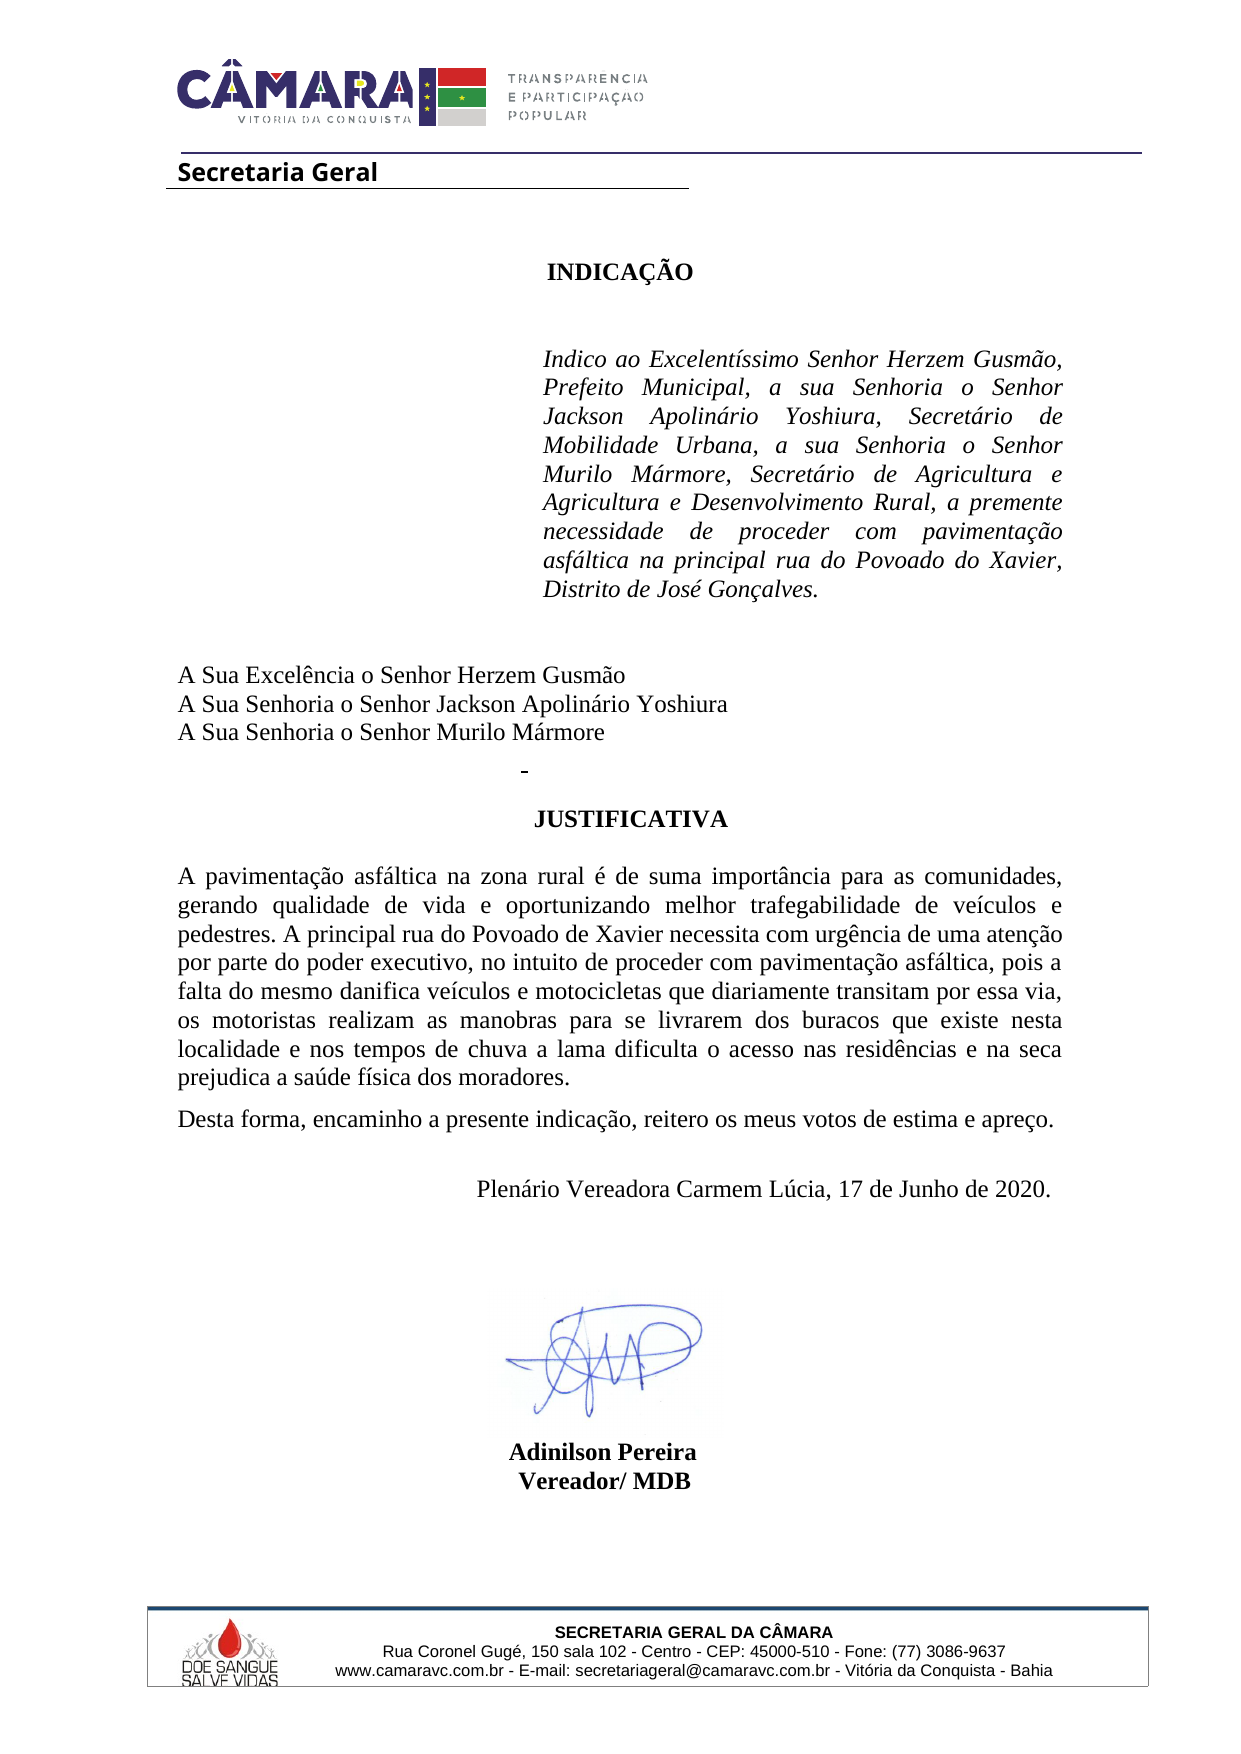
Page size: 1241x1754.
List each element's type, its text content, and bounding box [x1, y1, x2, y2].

text A Sua Excelência o Senhor Herzem Gusmão [177, 660, 1063, 689]
text Adinilson Pereira [177, 1437, 1063, 1466]
text INDICAÇÃO [177, 257, 1063, 286]
text Plenário Vereadora Carmem Lúcia, 17 de Junho de 2020. [177, 1174, 1063, 1202]
text Desta forma, encaminho a presente indicação, reitero os meus votos de estima e apreço. [177, 1104, 1063, 1132]
picture [148, 1607, 1148, 1686]
text Vereador/ MDB [177, 1466, 1063, 1495]
text JUSTIFICATIVA [177, 804, 1063, 832]
text A Sua Senhoria o Senhor Jackson Apolinário Yoshiura [177, 689, 1063, 717]
text A pavimentação asfáltica na zona rural é de suma importância para as comunidades, gerando qualidade de vida e oportunizando melhor trafegabilidade de veículos e pedestres. A principal rua do Povoado de Xavier necessita com urgência de uma atenção por parte do poder executivo, no intuito de proceder com pavimentação asfáltica, pois a falta do mesmo danifica veículos e motocicletas que diariamente transitam por essa via, os motoristas realizam as manobras para se livrarem dos buracos que existe nesta localidade e nos tempos de chuva a lama dificulta o acesso nas residências e na seca prejudica a saúde física dos moradores. [177, 861, 1063, 1091]
text Indico ao Excelentíssimo Senhor Herzem Gusmão, Prefeito Municipal, a sua Senhoria o Senhor Jackson Apolinário Yoshiura, Secretário de Mobilidade Urbana, a sua Senhoria o Senhor Murilo Mármore, Secretário de Agricultura e Agricultura e Desenvolvimento Rural, a premente necessidade de proceder com pavimentação asfáltica na principal rua do Povoado do Xavier, Distrito de José Gonçalves. [543, 344, 1063, 602]
text A Sua Senhoria o Senhor Murilo Mármore [177, 717, 1063, 746]
